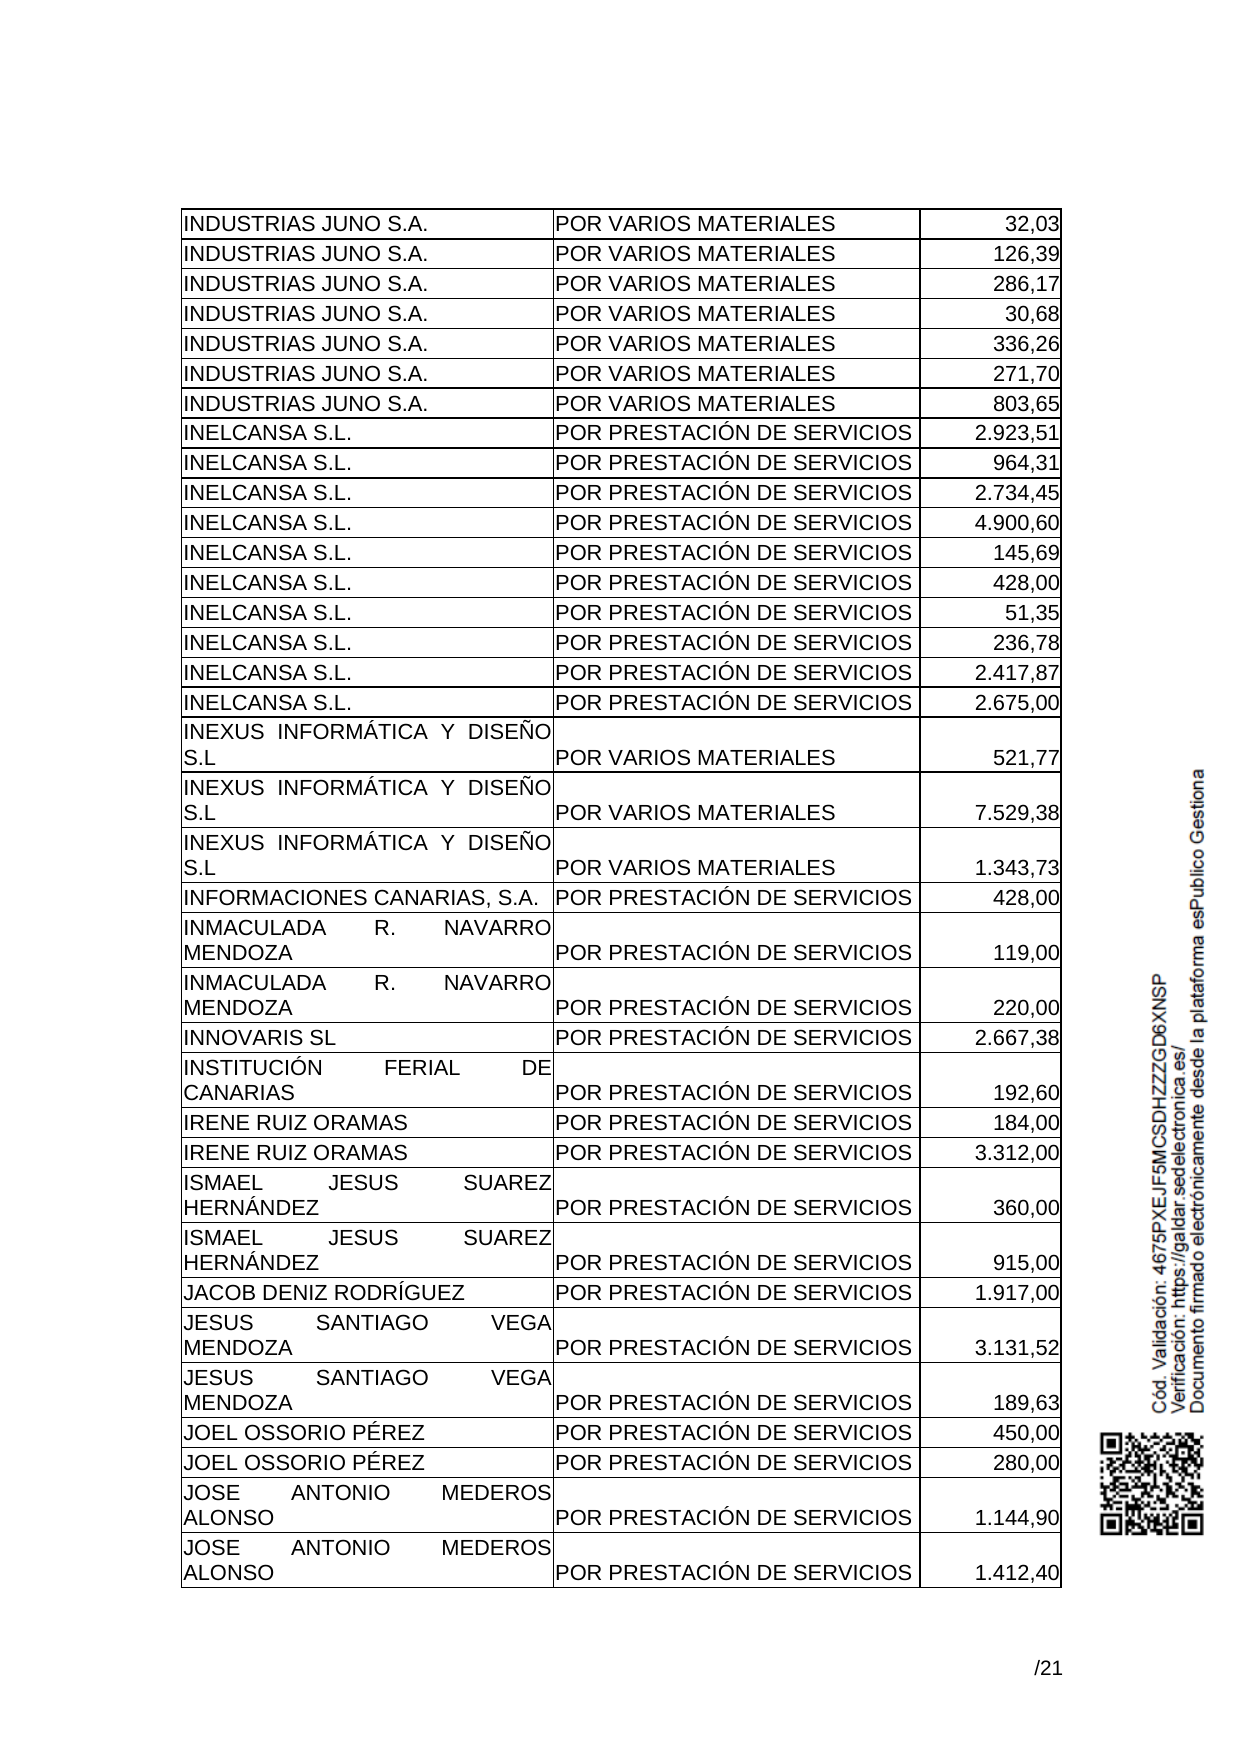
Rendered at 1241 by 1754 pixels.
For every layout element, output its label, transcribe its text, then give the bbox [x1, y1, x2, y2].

table_cell 119,00 [921, 913, 1060, 966]
table_cell INELCANSA S.L. [182, 538, 553, 567]
table_cell INELCANSA S.L. [182, 419, 553, 447]
table_cell POR PRESTACIÓN DE SERVICIOS [554, 628, 919, 656]
table_cell INDUSTRIAS JUNO S.A. [182, 269, 553, 298]
table_cell INDUSTRIAS JUNO S.A. [182, 210, 553, 238]
table_cell JOEL OSSORIO PÉREZ [182, 1448, 553, 1476]
table_cell 2.675,00 [921, 688, 1060, 716]
table_cell POR PRESTACIÓN DE SERVICIOS [554, 883, 919, 911]
table_cell 521,77 [921, 718, 1060, 771]
table_cell 360,00 [921, 1168, 1060, 1221]
table_cell POR VARIOS MATERIALES [554, 299, 919, 327]
table_cell INELCANSA S.L. [182, 508, 553, 537]
table_cell POR PRESTACIÓN DE SERVICIOS [554, 1053, 919, 1107]
table_cell INMACULADA R. NAVARRO MENDOZA [182, 968, 553, 1022]
table_cell POR VARIOS MATERIALES [554, 359, 919, 387]
table_cell 1.412,40 [921, 1533, 1060, 1587]
table_cell INELCANSA S.L. [182, 479, 553, 507]
table_cell 220,00 [921, 968, 1060, 1022]
table_cell 184,00 [921, 1108, 1060, 1136]
table_cell POR VARIOS MATERIALES [554, 240, 919, 268]
table_cell 336,26 [921, 329, 1060, 357]
table_cell POR PRESTACIÓN DE SERVICIOS [554, 538, 919, 567]
table_cell 2.923,51 [921, 419, 1060, 447]
table_cell INDUSTRIAS JUNO S.A. [182, 240, 553, 268]
table_cell 286,17 [921, 269, 1060, 298]
table_cell POR PRESTACIÓN DE SERVICIOS [554, 598, 919, 626]
table_cell 3.312,00 [921, 1138, 1060, 1166]
table_cell 145,69 [921, 538, 1060, 567]
table_cell POR PRESTACIÓN DE SERVICIOS [554, 1223, 919, 1277]
table_cell INDUSTRIAS JUNO S.A. [182, 359, 553, 387]
table_cell ISMAEL JESUS SUAREZ HERNÁNDEZ [182, 1223, 553, 1277]
table_cell POR PRESTACIÓN DE SERVICIOS [554, 419, 919, 447]
table_cell 236,78 [921, 628, 1060, 656]
table_cell POR PRESTACIÓN DE SERVICIOS [554, 913, 919, 966]
table_cell INEXUS INFORMÁTICA Y DISEÑO S.L [182, 828, 553, 881]
table_cell POR PRESTACIÓN DE SERVICIOS [554, 1533, 919, 1587]
table_cell 1.144,90 [921, 1478, 1060, 1532]
table_cell 126,39 [921, 240, 1060, 268]
table_cell POR PRESTACIÓN DE SERVICIOS [554, 968, 919, 1022]
table_cell JESUS SANTIAGO VEGA MENDOZA [182, 1363, 553, 1417]
table_cell INNOVARIS SL [182, 1023, 553, 1051]
table_cell 4.900,60 [921, 508, 1060, 537]
table_cell POR PRESTACIÓN DE SERVICIOS [554, 658, 919, 686]
table_cell INELCANSA S.L. [182, 598, 553, 626]
table_cell 428,00 [921, 883, 1060, 911]
table_cell INDUSTRIAS JUNO S.A. [182, 389, 553, 417]
table_cell 192,60 [921, 1053, 1060, 1107]
table_cell POR VARIOS MATERIALES [554, 329, 919, 357]
table_cell INMACULADA R. NAVARRO MENDOZA [182, 913, 553, 966]
table_cell JOSE ANTONIO MEDEROS ALONSO [182, 1478, 553, 1532]
table_cell JOSE ANTONIO MEDEROS ALONSO [182, 1533, 553, 1587]
table_cell 2.417,87 [921, 658, 1060, 686]
table_cell JESUS SANTIAGO VEGA MENDOZA [182, 1308, 553, 1362]
table_cell 3.131,52 [921, 1308, 1060, 1362]
table_cell INELCANSA S.L. [182, 628, 553, 656]
table_cell POR PRESTACIÓN DE SERVICIOS [554, 508, 919, 537]
table_cell POR PRESTACIÓN DE SERVICIOS [554, 1308, 919, 1362]
table_cell INELCANSA S.L. [182, 658, 553, 686]
table_cell 51,35 [921, 598, 1060, 626]
table_cell 280,00 [921, 1448, 1060, 1476]
table_cell POR PRESTACIÓN DE SERVICIOS [554, 1138, 919, 1166]
table_cell POR PRESTACIÓN DE SERVICIOS [554, 1278, 919, 1306]
table_cell POR PRESTACIÓN DE SERVICIOS [554, 1418, 919, 1447]
table_cell INELCANSA S.L. [182, 568, 553, 597]
table_cell JOEL OSSORIO PÉREZ [182, 1418, 553, 1447]
table_cell 964,31 [921, 449, 1060, 477]
table_cell POR PRESTACIÓN DE SERVICIOS [554, 1108, 919, 1136]
table_cell POR VARIOS MATERIALES [554, 210, 919, 238]
table_cell 189,63 [921, 1363, 1060, 1417]
table_cell 2.734,45 [921, 479, 1060, 507]
table_cell 7.529,38 [921, 773, 1060, 826]
table_cell POR VARIOS MATERIALES [554, 828, 919, 881]
picture [1096, 764, 1209, 1539]
table_cell JACOB DENIZ RODRÍGUEZ [182, 1278, 553, 1306]
table_cell 450,00 [921, 1418, 1060, 1447]
table_cell 428,00 [921, 568, 1060, 597]
table_cell 30,68 [921, 299, 1060, 327]
table_cell 2.667,38 [921, 1023, 1060, 1051]
table_cell POR PRESTACIÓN DE SERVICIOS [554, 1478, 919, 1532]
table_cell INELCANSA S.L. [182, 449, 553, 477]
table_cell INDUSTRIAS JUNO S.A. [182, 299, 553, 327]
table_cell 1.917,00 [921, 1278, 1060, 1306]
table_cell 32,03 [921, 210, 1060, 238]
table_cell POR PRESTACIÓN DE SERVICIOS [554, 1023, 919, 1051]
table_cell POR PRESTACIÓN DE SERVICIOS [554, 1363, 919, 1417]
table_cell INSTITUCIÓN FERIAL DE CANARIAS [182, 1053, 553, 1107]
table_cell ISMAEL JESUS SUAREZ HERNÁNDEZ [182, 1168, 553, 1221]
table_cell POR VARIOS MATERIALES [554, 773, 919, 826]
table_cell INEXUS INFORMÁTICA Y DISEÑO S.L [182, 773, 553, 826]
table_cell POR VARIOS MATERIALES [554, 389, 919, 417]
table_cell POR PRESTACIÓN DE SERVICIOS [554, 479, 919, 507]
table_cell POR VARIOS MATERIALES [554, 269, 919, 298]
table_cell IRENE RUIZ ORAMAS [182, 1138, 553, 1166]
table_cell INFORMACIONES CANARIAS, S.A. [182, 883, 553, 911]
table_cell INEXUS INFORMÁTICA Y DISEÑO S.L [182, 718, 553, 771]
table_cell IRENE RUIZ ORAMAS [182, 1108, 553, 1136]
table_cell POR PRESTACIÓN DE SERVICIOS [554, 1168, 919, 1221]
table_cell POR PRESTACIÓN DE SERVICIOS [554, 688, 919, 716]
table_cell POR PRESTACIÓN DE SERVICIOS [554, 1448, 919, 1476]
table_cell INELCANSA S.L. [182, 688, 553, 716]
table_cell POR PRESTACIÓN DE SERVICIOS [554, 568, 919, 597]
table_cell 803,65 [921, 389, 1060, 417]
table_cell POR VARIOS MATERIALES [554, 718, 919, 771]
table_cell INDUSTRIAS JUNO S.A. [182, 329, 553, 357]
table_cell 915,00 [921, 1223, 1060, 1277]
table_cell 271,70 [921, 359, 1060, 387]
table_cell 1.343,73 [921, 828, 1060, 881]
table_cell POR PRESTACIÓN DE SERVICIOS [554, 449, 919, 477]
